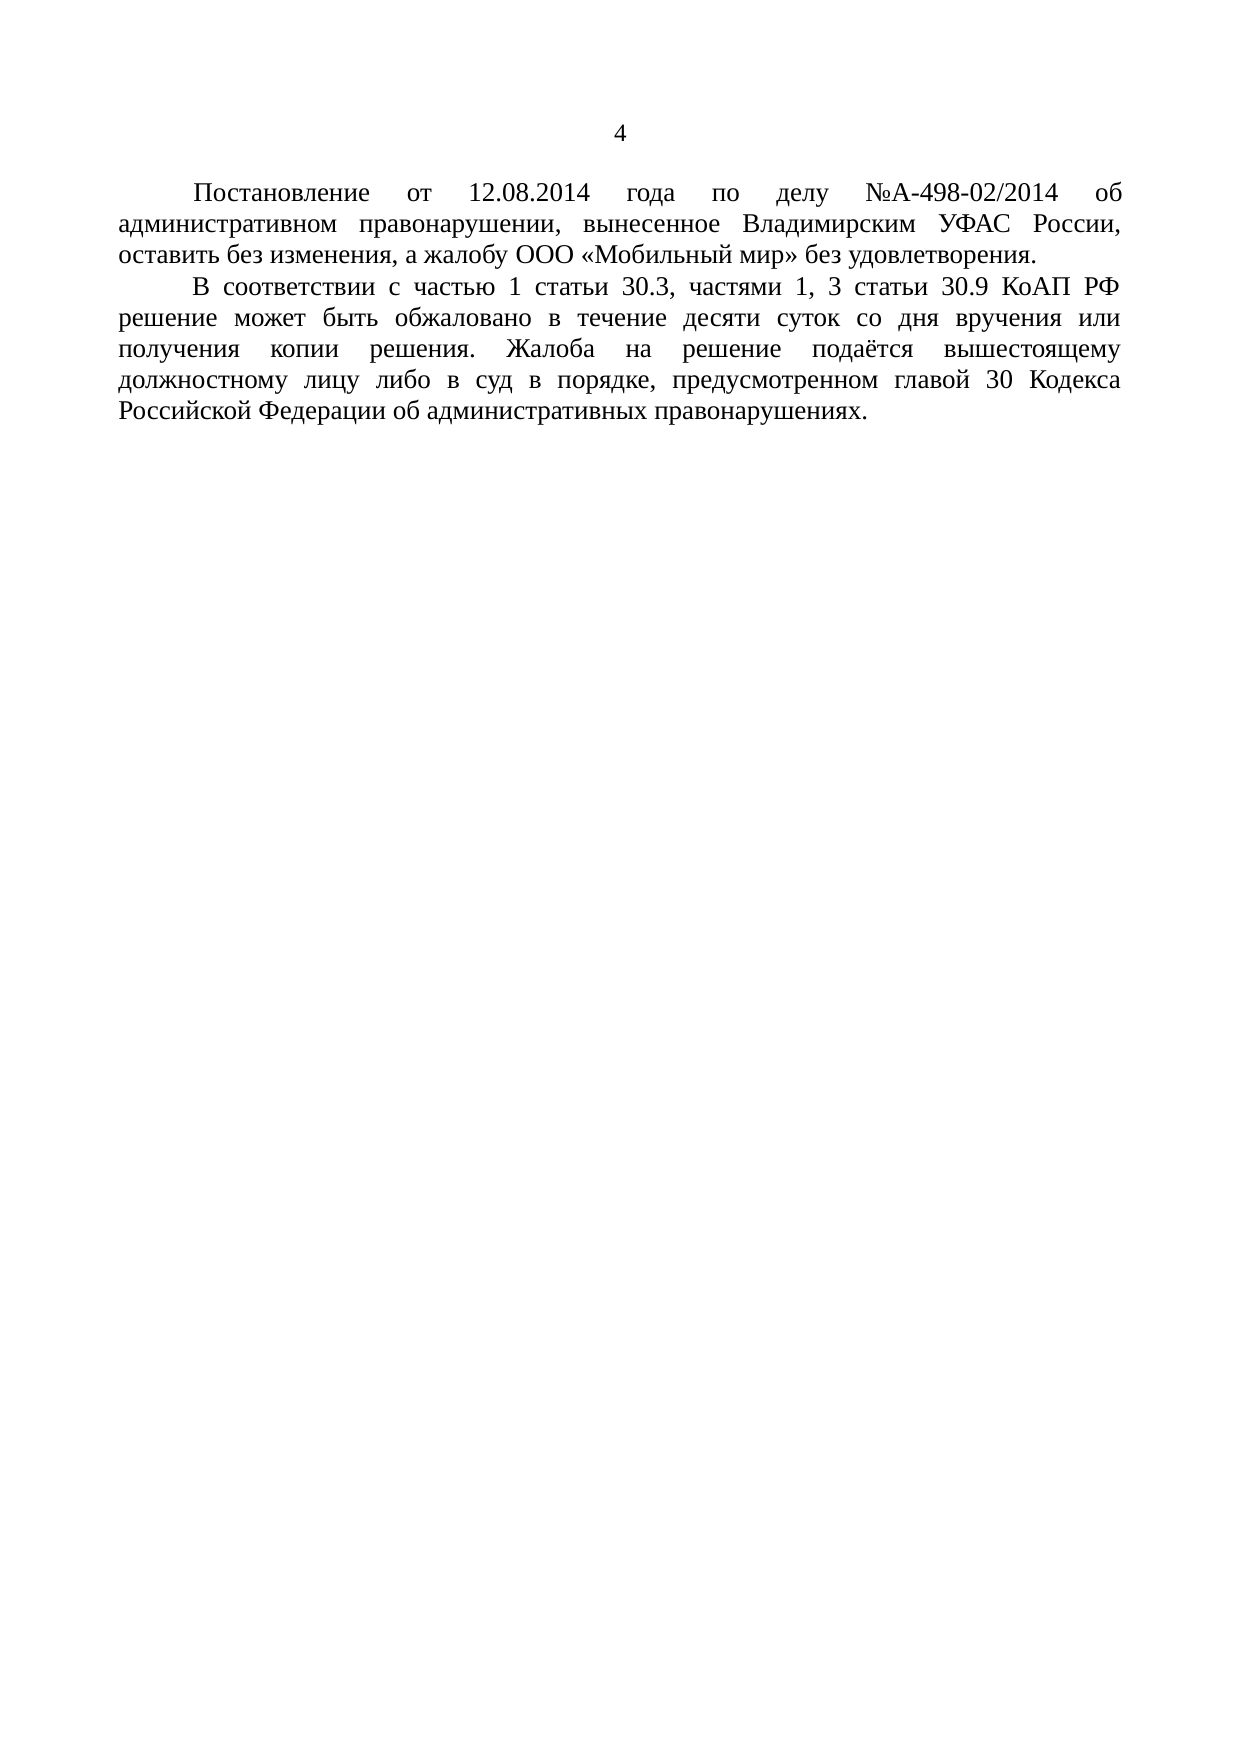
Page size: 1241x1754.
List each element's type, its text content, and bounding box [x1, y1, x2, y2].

text Постановление от 12.08.2014 года по делу №А-498-02/2014 об административном правонарушении, вынесенное Владимирским УФАС России, оставить без изменения, а жалобу ООО «Мобильный мир» без удовлетворения. [118, 176, 1122, 270]
text В соответствии с частью 1 статьи 30.3, частями 1, 3 статьи 30.9 КоАП РФ решение может быть обжаловано в течение десяти суток со дня вручения или получения копии решения. Жалоба на решение подаётся вышестоящему должностному лицу либо в суд в порядке, предусмотренном главой 30 Кодекса Российской Федерации об административных правонарушениях. [118, 270, 1122, 426]
